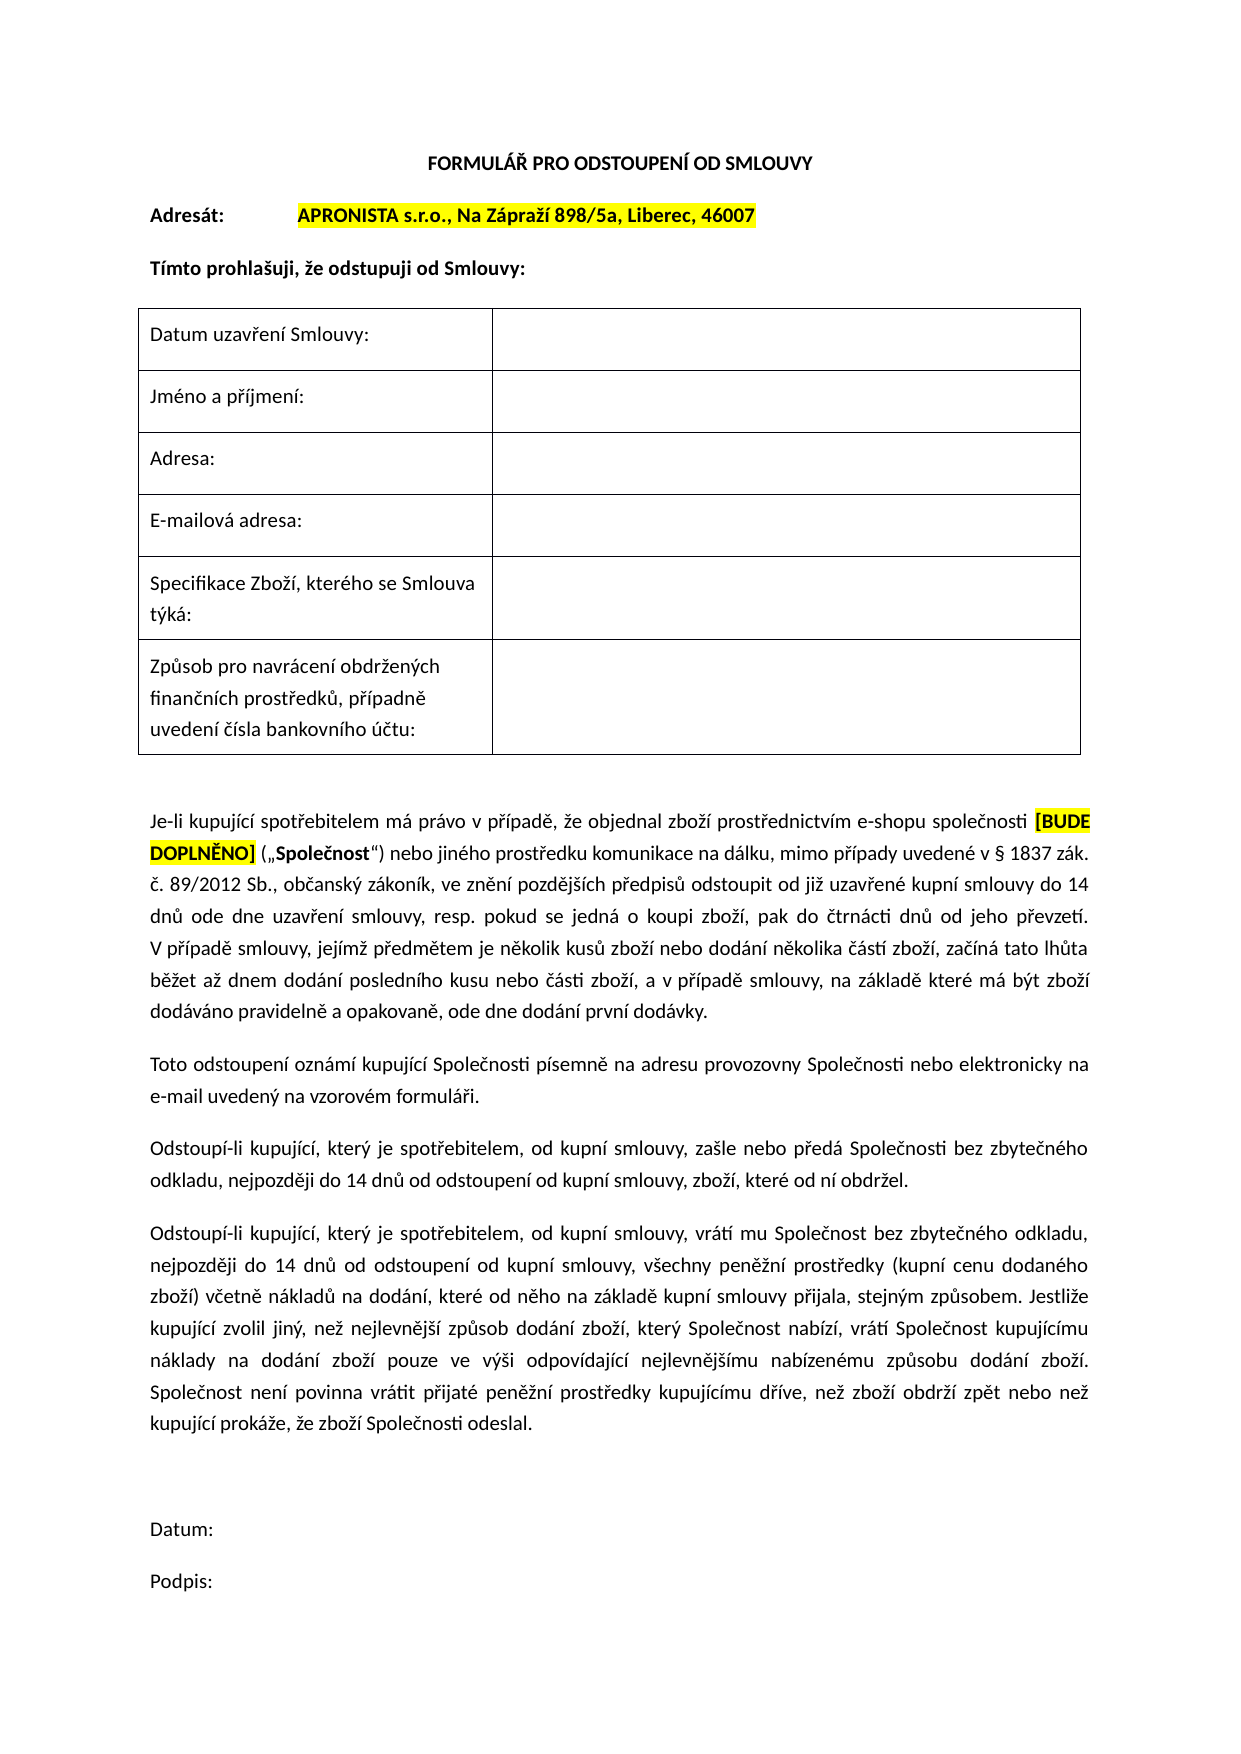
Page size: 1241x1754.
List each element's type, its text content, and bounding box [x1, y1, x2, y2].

table_cell [493, 495, 1080, 556]
table_cell [493, 371, 1080, 432]
text Formulář pro odstoupení od Smlouvy [150, 150, 1090, 175]
table_cell Specifikace Zboží, kterého se Smlouva týká: [139, 557, 492, 639]
table_header [493, 309, 1080, 370]
table_cell Způsob pro navrácení obdržených finančních prostředků, případně uvedení čísla bankovního účtu: [139, 640, 492, 754]
text Odstoupí-li kupující, který je spotřebitelem, od kupní smlouvy, vrátí mu Společnost bez zbytečného odkladu, nejpozději do 14 dnů od odstoupení od kupní smlouvy, všechny peněžní prostředky (kupní cenu dodaného zboží) včetně nákladů na dodání, které od něho na základě kupní smlouvy přijala, stejným způsobem. Jestliže kupující zvolil jiný, než nejlevnější způsob dodání zboží, který Společnost nabízí, vrátí Společnost kupujícímu náklady na dodání zboží pouze ve výši odpovídající nejlevnějšímu nabízenému způsobu dodání zboží. Společnost není povinna vrátit přijaté peněžní prostředky kupujícímu dříve, než zboží obdrží zpět nebo než kupující prokáže, že zboží Společnosti odeslal. [150, 1220, 1090, 1436]
text Odstoupí-li kupující, který je spotřebitelem, od kupní smlouvy, zašle nebo předá Společnosti bez zbytečného odkladu, nejpozději do 14 dnů od odstoupení od kupní smlouvy, zboží, které od ní obdržel. [150, 1136, 1090, 1193]
table_cell [493, 557, 1080, 639]
text Adresát: APRONISTA s.r.o., Na Zápraží 898/5a, Liberec, 46007 [150, 203, 1090, 228]
table_cell Jméno a příjmení: [139, 371, 492, 432]
table_cell Adresa: [139, 433, 492, 494]
table_cell E-mailová adresa: [139, 495, 492, 556]
table_header Datum uzavření Smlouvy: [139, 309, 492, 370]
table_cell [493, 640, 1080, 754]
text Toto odstoupení oznámí kupující Společnosti písemně na adresu provozovny Společnosti nebo elektronicky na e-mail uvedený na vzorovém formuláři. [150, 1051, 1090, 1108]
text Datum: [150, 1516, 1090, 1541]
text Je-li kupující spotřebitelem má právo v případě, že objednal zboží prostřednictvím e-shopu společnosti [BUDE DOPLNĚNO] („Společnost“) nebo jiného prostředku komunikace na dálku, mimo případy uvedené v § 1837 zák. č. 89/2012 Sb., občanský zákoník, ve znění pozdějších předpisů odstoupit od již uzavřené kupní smlouvy do 14 dnů ode dne uzavření smlouvy, resp. pokud se jedná o koupi zboží, pak do čtrnácti dnů od jeho převzetí. V případě smlouvy, jejímž předmětem je několik kusů zboží nebo dodání několika částí zboží, začíná tato lhůta běžet až dnem dodání posledního kusu nebo části zboží, a v případě smlouvy, na základě které má být zboží dodáváno pravidelně a opakovaně, ode dne dodání první dodávky. [150, 808, 1090, 1024]
table_cell [493, 433, 1080, 494]
text Tímto prohlašuji, že odstupuji od Smlouvy: [150, 255, 1090, 281]
text Podpis: [150, 1568, 1090, 1594]
